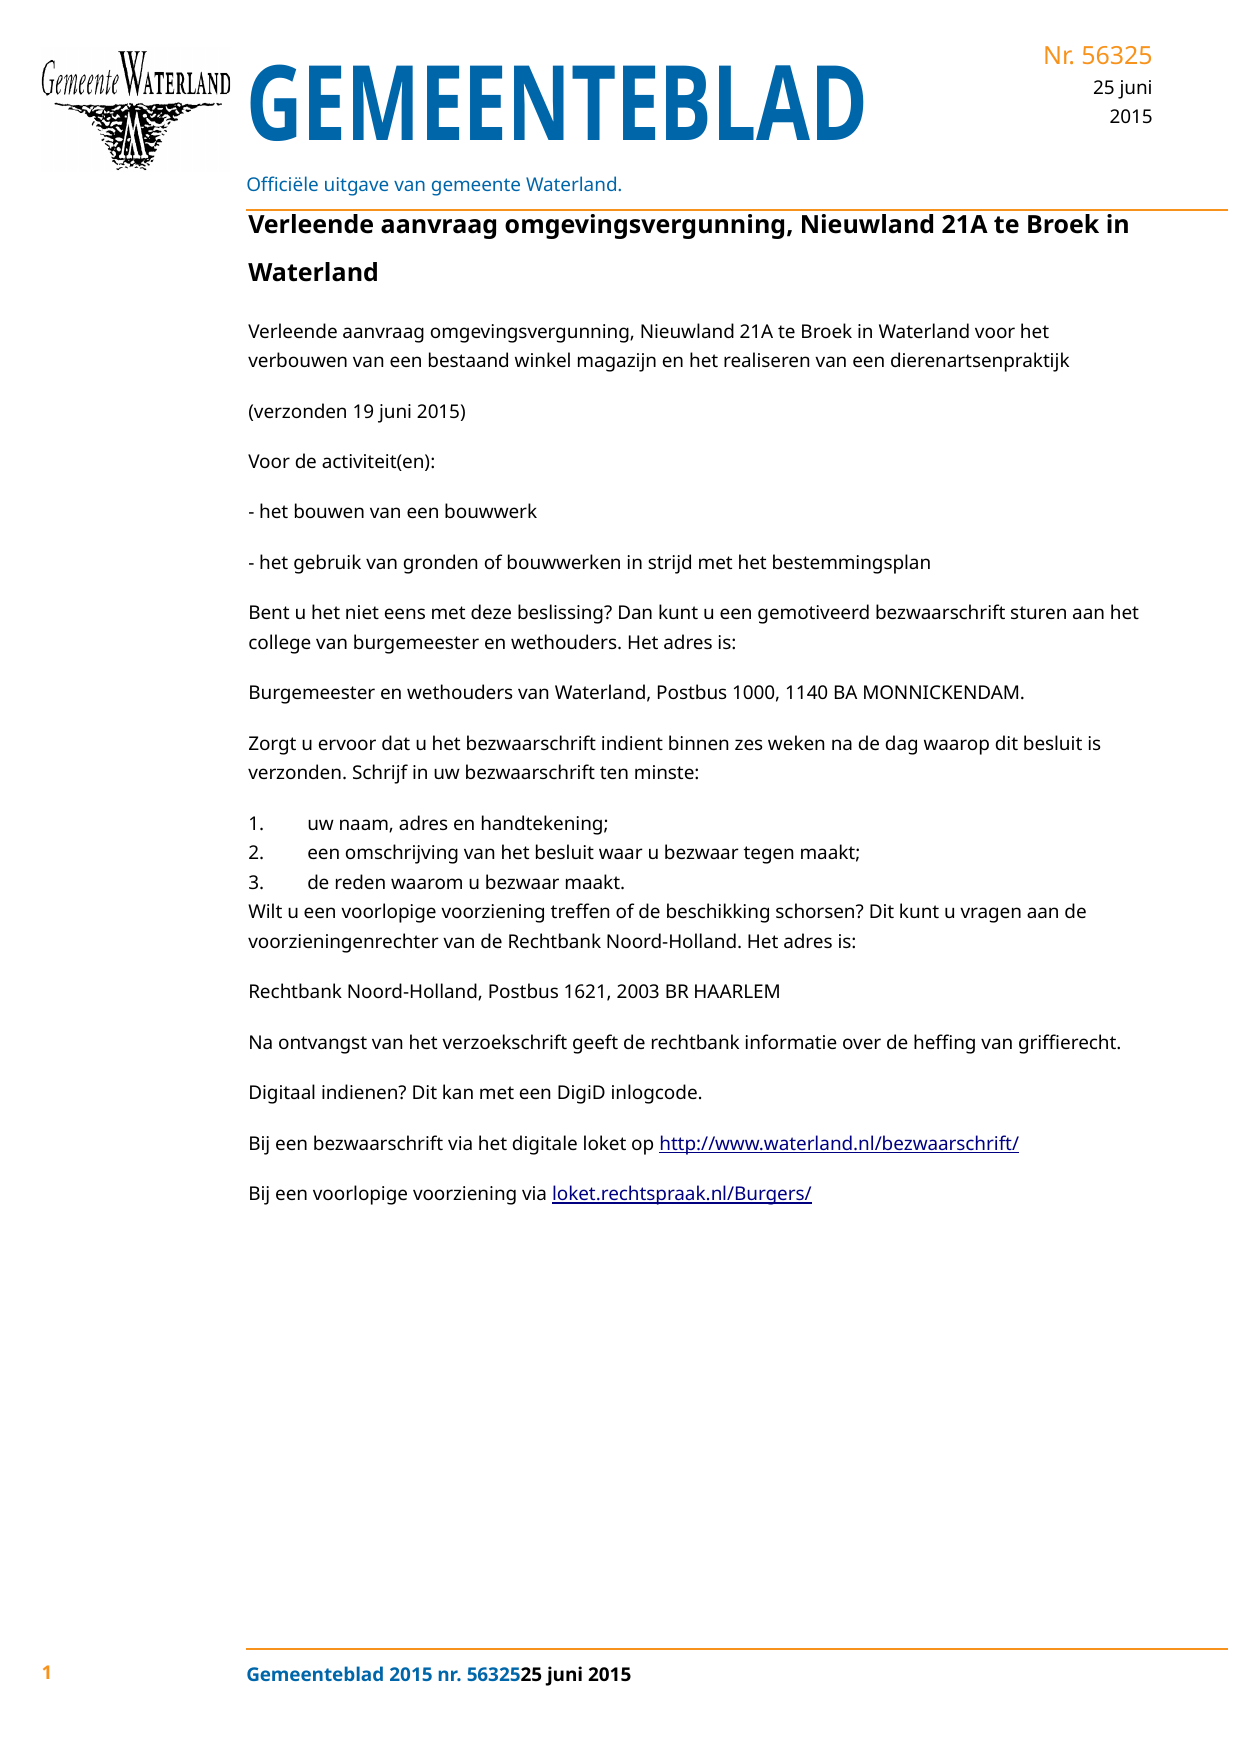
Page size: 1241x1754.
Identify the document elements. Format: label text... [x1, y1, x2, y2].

picture [41, 47, 231, 172]
text - het bouwen van een bouwwerk [248, 499, 1152, 524]
text Rechtbank Noord-Holland, Postbus 1621, 2003 BR HAARLEM [248, 979, 1152, 1004]
text Bent u het niet eens met deze beslissing? Dan kunt u een gemotiveerd bezwaarschrift sturen aan het college van burgemeester en wethouders. Het adres is: [248, 599, 1152, 655]
list de reden waarom u bezwaar maakt. [248, 869, 1152, 895]
text Bij een voorlopige voorziening via loket.rechtspraak.nl/Burgers/ [248, 1180, 1152, 1206]
text - het gebruik van gronden of bouwwerken in strijd met het bestemmingsplan [248, 549, 1152, 575]
text Verleende aanvraag omgevingsvergunning, Nieuwland 21A te Broek in Waterland [248, 211, 1152, 288]
text Verleende aanvraag omgevingsvergunning, Nieuwland 21A te Broek in Waterland voor het verbouwen van een bestaand winkel magazijn en het realiseren van een dierenartsenpraktijk [248, 318, 1152, 373]
text Zorgt u ervoor dat u het bezwaarschrift indient binnen zes weken na de dag waarop dit besluit is verzonden. Schrijf in uw bezwaarschrift ten minste: [248, 730, 1152, 785]
list uw naam, adres en handtekening; [248, 810, 1152, 836]
text Na ontvangst van het verzoekschrift geeft de rechtbank informatie over de heffing van griffierecht. [248, 1029, 1152, 1055]
text Voor de activiteit(en): [248, 448, 1152, 474]
text Digitaal indienen? Dit kan met een DigiD inlogcode. [248, 1079, 1152, 1105]
text Burgemeester en wethouders van Waterland, Postbus 1000, 1140 BA MONNICKENDAM. [248, 679, 1152, 705]
list een omschrijving van het besluit waar u bezwaar tegen maakt; [248, 839, 1152, 865]
text (verzonden 19 juni 2015) [248, 398, 1152, 424]
text Bij een bezwaarschrift via het digitale loket op http://www.waterland.nl/bezwaarschrift/ [248, 1130, 1152, 1156]
text Wilt u een voorlopige voorziening treffen of de beschikking schorsen? Dit kunt u vragen aan de voorzieningenrechter van de Rechtbank Noord-Holland. Het adres is: [248, 899, 1152, 954]
